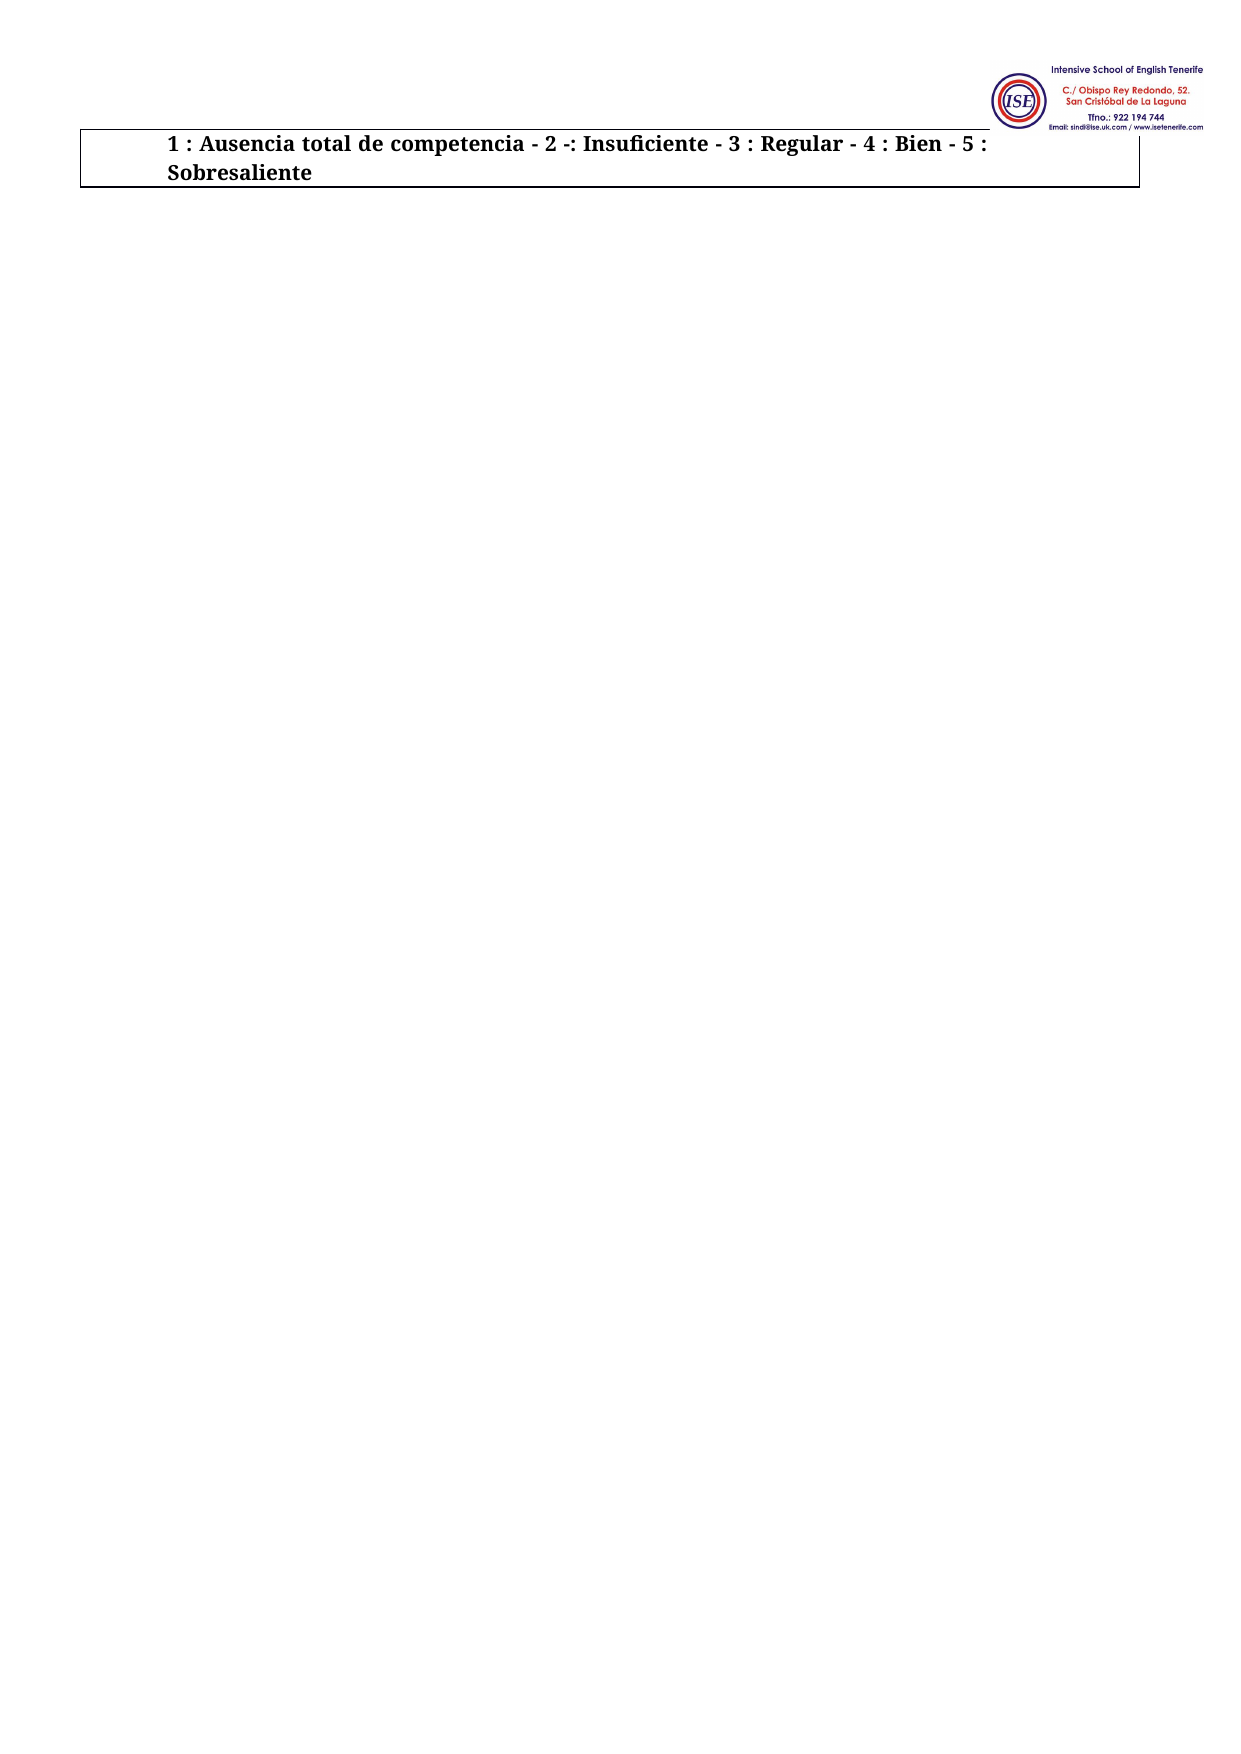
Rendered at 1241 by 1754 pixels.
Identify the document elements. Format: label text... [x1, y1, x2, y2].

table_cell 1 : Ausencia total de competencia - 2 -: Insuficiente - 3 : Regular - 4 : Bien - 5 : Sobresaliente [81, 130, 1139, 186]
picture [989, 60, 1205, 136]
